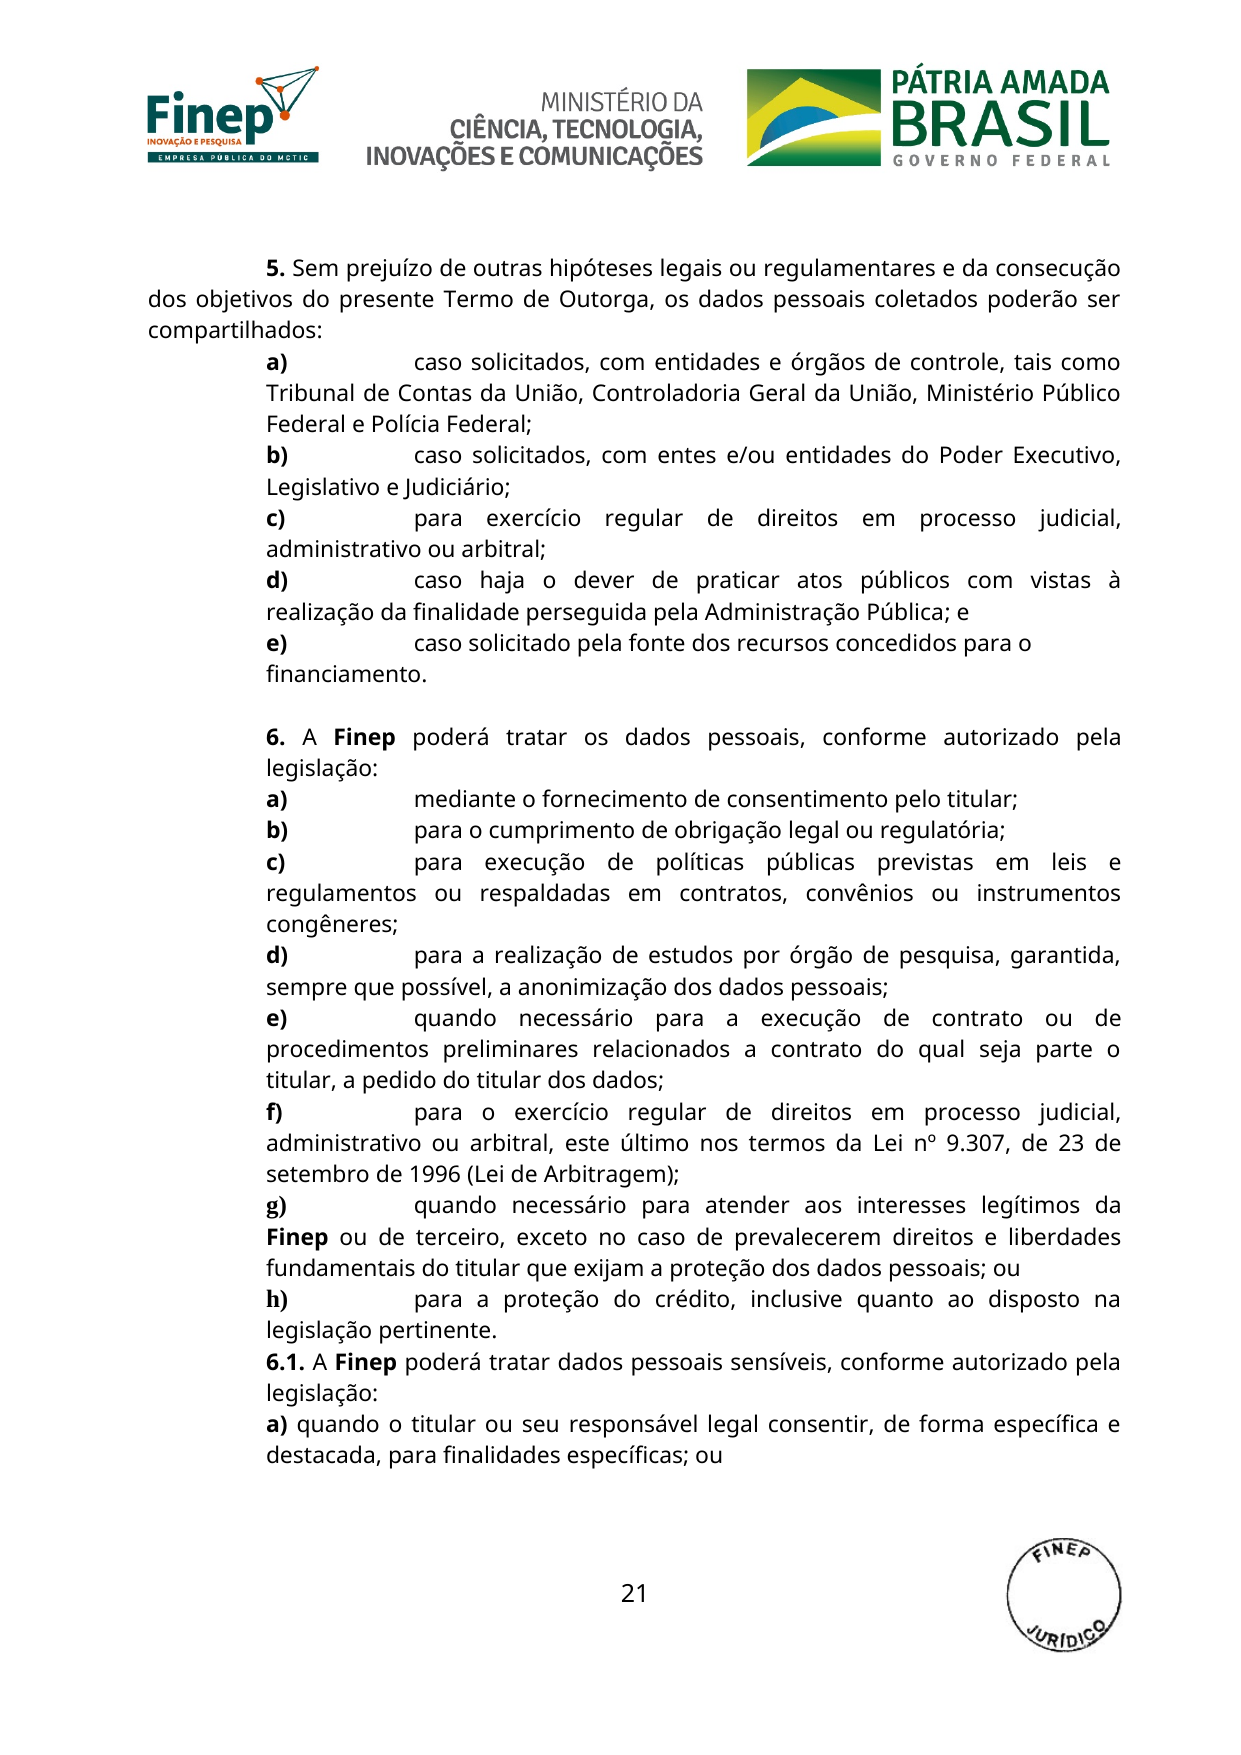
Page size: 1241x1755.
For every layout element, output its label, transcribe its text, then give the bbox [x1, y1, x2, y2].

list para execução de políticas públicas previstas em leis e regulamentos ou respaldadas em contratos, convênios ou instrumentos congêneres; [266, 846, 1122, 939]
list caso haja o dever de praticar atos públicos com vistas à realização da finalidade perseguida pela Administração Pública; e [266, 564, 1122, 627]
list caso solicitados, com entidades e órgãos de controle, tais como Tribunal de Contas da União, Controladoria Geral da União, Ministério Público Federal e Polícia Federal; [266, 346, 1122, 439]
list quando necessário para atender aos interesses legítimos da Finep ou de terceiro, exceto no caso de prevalecerem direitos e liberdades fundamentais do titular que exijam a proteção dos dados pessoais; ou [266, 1189, 1122, 1283]
list para exercício regular de direitos em processo judicial, administrativo ou arbitral; [266, 502, 1122, 564]
text a) quando o titular ou seu responsável legal consentir, de forma específica e destacada, para finalidades específicas; ou [266, 1408, 1122, 1471]
list para o exercício regular de direitos em processo judicial, administrativo ou arbitral, este último nos termos da Lei nº 9.307, de 23 de setembro de 1996 (Lei de Arbitragem); [266, 1096, 1122, 1189]
list para a proteção do crédito, inclusive quanto ao disposto na legislação pertinente. [266, 1283, 1122, 1346]
text 6. A Finep poderá tratar os dados pessoais, conforme autorizado pela legislação: [266, 721, 1122, 783]
list mediante o fornecimento de consentimento pelo titular; [266, 783, 1122, 814]
list caso solicitados, com entes e/ou entidades do Poder Executivo, Legislativo e Judiciário; [266, 439, 1122, 502]
list para a realização de estudos por órgão de pesquisa, garantida, sempre que possível, a anonimização dos dados pessoais; [266, 939, 1122, 1002]
text 6.1. A Finep poderá tratar dados pessoais sensíveis, conforme autorizado pela legislação: [266, 1346, 1122, 1408]
text 5. Sem prejuízo de outras hipóteses legais ou regulamentares e da consecução dos objetivos do presente Termo de Outorga, os dados pessoais coletados poderão ser compartilhados: [148, 252, 1122, 346]
list caso solicitado pela fonte dos recursos concedidos para o financiamento. [266, 627, 1122, 689]
list quando necessário para a execução de contrato ou de procedimentos preliminares relacionados a contrato do qual seja parte o titular, a pedido do titular dos dados; [266, 1002, 1122, 1096]
list para o cumprimento de obrigação legal ou regulatória; [266, 814, 1122, 846]
